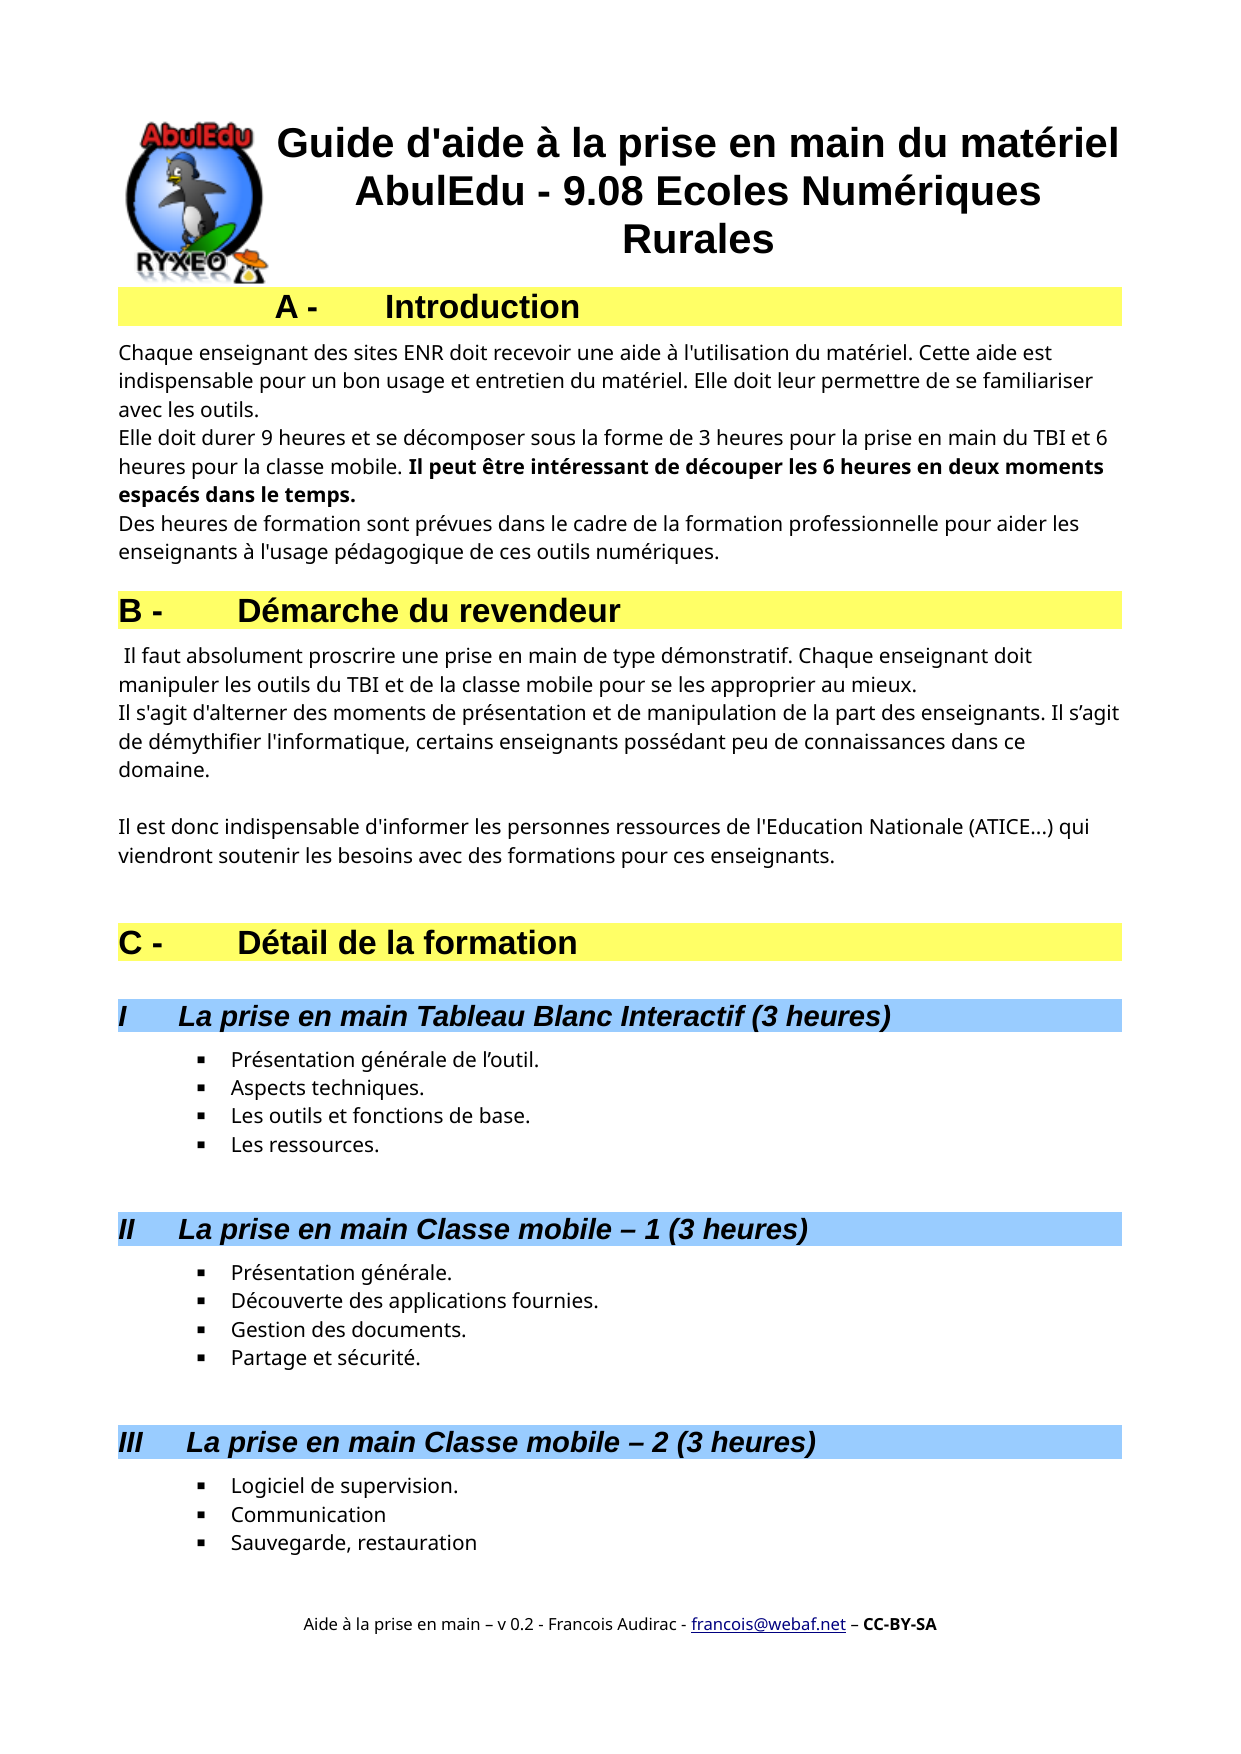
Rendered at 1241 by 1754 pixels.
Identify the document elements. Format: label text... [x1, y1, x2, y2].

subtitle Introduction [118, 287, 1122, 326]
list Découverte des applications fournies. [193, 1286, 1122, 1315]
list Sauvegarde, restauration [193, 1528, 1122, 1557]
text Il faut absolument proscrire une prise en main de type démonstratif. Chaque enseignant doit manipuler les outils du TBI et de la classe mobile pour se les approprier au mieux. [118, 642, 1122, 698]
subtitle Démarche du revendeur [118, 591, 1122, 629]
subtitle La prise en main Tableau Blanc Interactif (3 heures) [118, 999, 1122, 1032]
list Présentation générale de l’outil. [193, 1045, 1122, 1073]
list Les outils et fonctions de base. [193, 1102, 1122, 1130]
list Les ressources. [193, 1130, 1122, 1158]
list Gestion des documents. [193, 1315, 1122, 1343]
list Présentation générale. [193, 1258, 1122, 1286]
picture [118, 119, 275, 287]
subtitle La prise en main Classe mobile – 1 (3 heures) [118, 1212, 1122, 1246]
list Logiciel de supervision. [193, 1471, 1122, 1500]
subtitle La prise en main Classe mobile – 2 (3 heures) [118, 1425, 1122, 1459]
list Aspects techniques. [193, 1073, 1122, 1102]
text Chaque enseignant des sites ENR doit recevoir une aide à l'utilisation du matériel. Cette aide est indispensable pour un bon usage et entretien du matériel. Elle doit leur permettre de se familiariser avec les outils. Elle doit durer 9 heures et se décomposer sous la forme de 3 heures pour la prise en main du TBI et 6 heures pour la classe mobile. Il peut être intéressant de découper les 6 heures en deux moments espacés dans le temps. Des heures de formation sont prévues dans le cadre de la formation professionnelle pour aider les enseignants à l'usage pédagogique de ces outils numériques. [118, 338, 1122, 566]
text Il s'agit d'alterner des moments de présentation et de manipulation de la part des enseignants. Il s’agit de démythifier l'informatique, certains enseignants possédant peu de connaissances dans ce domaine. Il est donc indispensable d'informer les personnes ressources de l'Education Nationale (ATICE...) qui viendront soutenir les besoins avec des formations pour ces enseignants. [118, 698, 1122, 898]
subtitle Détail de la formation [118, 923, 1122, 961]
list Partage et sécurité. [193, 1343, 1122, 1372]
list Communication [193, 1500, 1122, 1528]
text Guide d'aide à la prise en main du matériel AbulEdu - 9.08 Ecoles Numériques Rurales [118, 118, 1122, 262]
